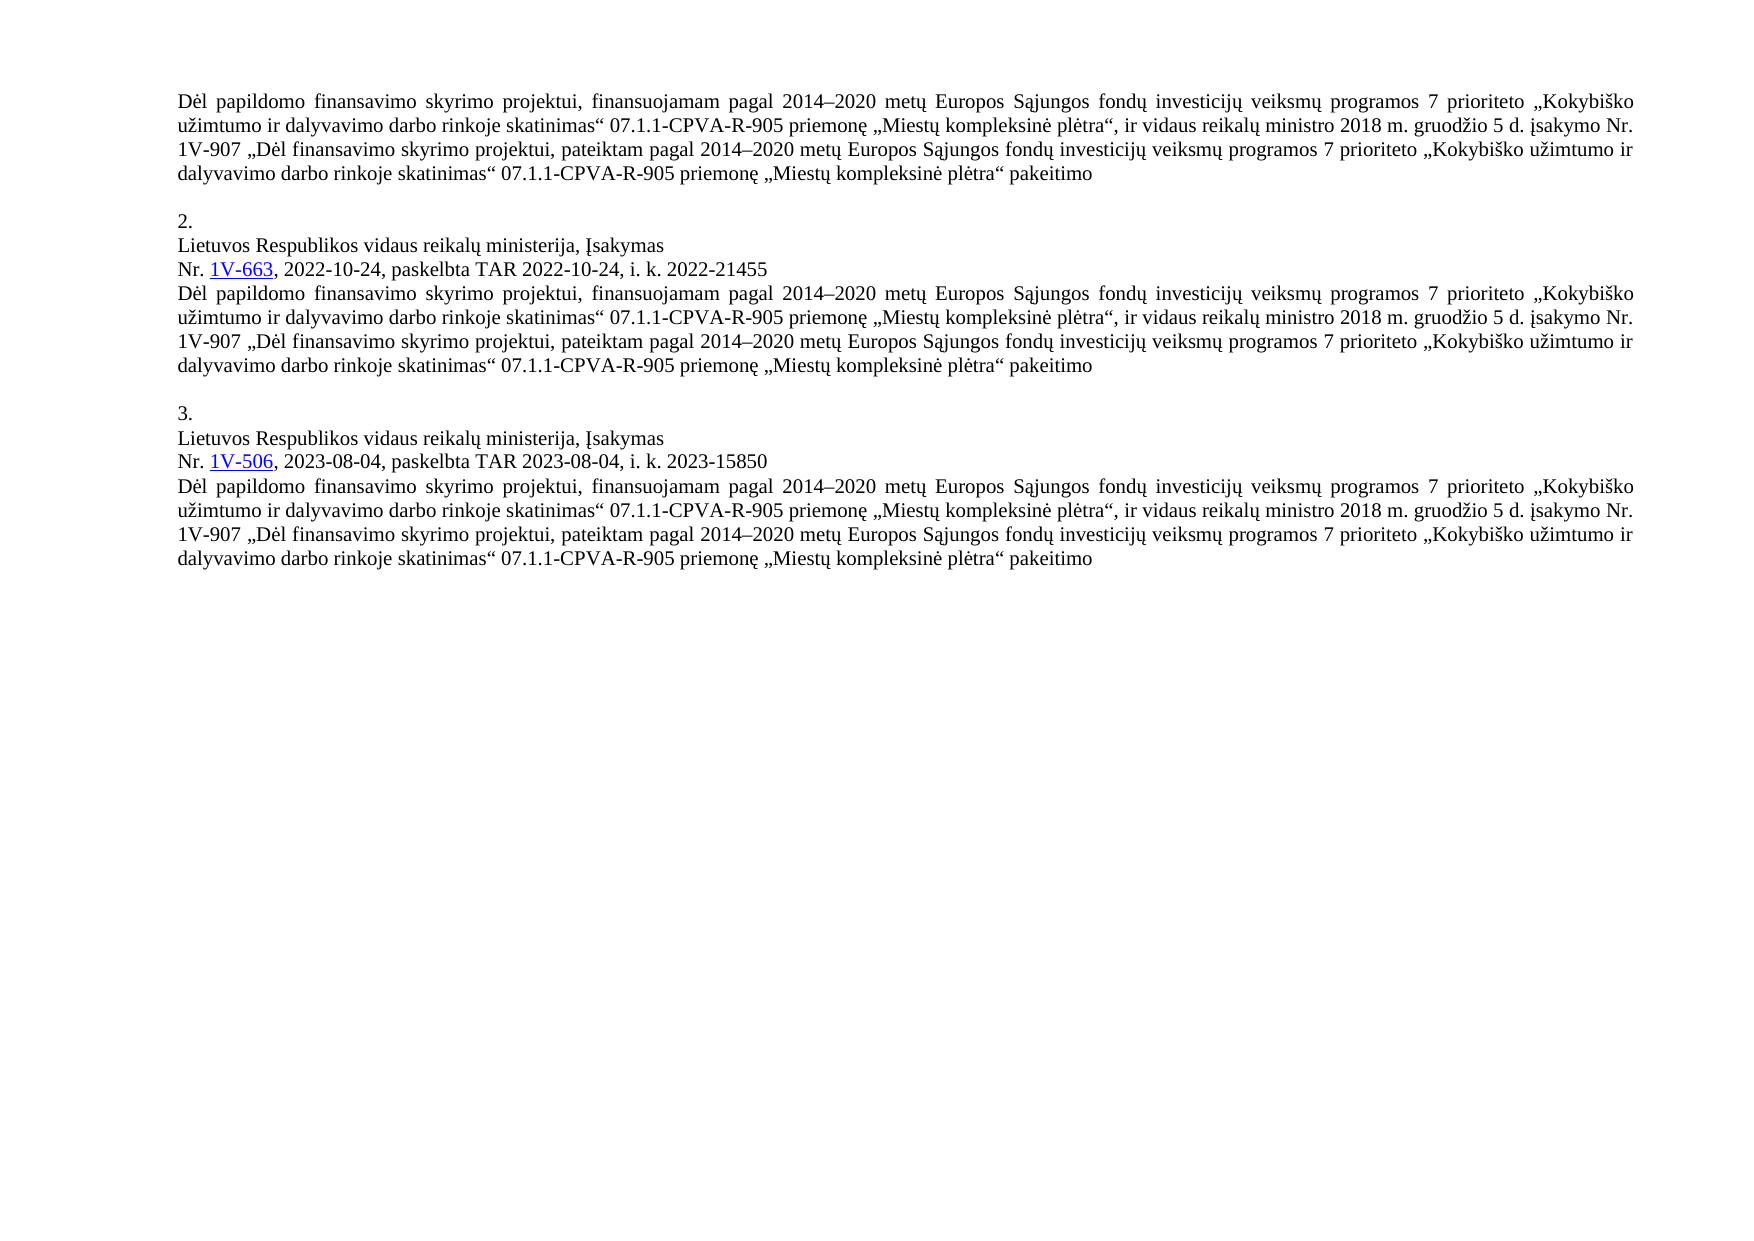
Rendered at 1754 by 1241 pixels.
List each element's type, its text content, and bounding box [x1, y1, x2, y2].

text 2. [177, 209, 1636, 233]
text Dėl papildomo finansavimo skyrimo projektui, finansuojamam pagal 2014–2020 metų Europos Sąjungos fondų investicijų veiksmų programos 7 prioriteto „Kokybiško užimtumo ir dalyvavimo darbo rinkoje skatinimas“ 07.1.1-CPVA-R-905 priemonę „Miestų kompleksinė plėtra“, ir vidaus reikalų ministro 2018 m. gruodžio 5 d. įsakymo Nr. 1V-907 „Dėl finansavimo skyrimo projektui, pateiktam pagal 2014–2020 metų Europos Sąjungos fondų investicijų veiksmų programos 7 prioriteto „Kokybiško užimtumo ir dalyvavimo darbo rinkoje skatinimas“ 07.1.1-CPVA-R-905 priemonę „Miestų kompleksinė plėtra“ pakeitimo [177, 473, 1636, 570]
text Nr. 1V-663, 2022-10-24, paskelbta TAR 2022-10-24, i. k. 2022-21455 [177, 257, 1636, 281]
text Nr. 1V-506, 2023-08-04, paskelbta TAR 2023-08-04, i. k. 2023-15850 [177, 449, 1636, 473]
text Dėl papildomo finansavimo skyrimo projektui, finansuojamam pagal 2014–2020 metų Europos Sąjungos fondų investicijų veiksmų programos 7 prioriteto „Kokybiško užimtumo ir dalyvavimo darbo rinkoje skatinimas“ 07.1.1-CPVA-R-905 priemonę „Miestų kompleksinė plėtra“, ir vidaus reikalų ministro 2018 m. gruodžio 5 d. įsakymo Nr. 1V-907 „Dėl finansavimo skyrimo projektui, pateiktam pagal 2014–2020 metų Europos Sąjungos fondų investicijų veiksmų programos 7 prioriteto „Kokybiško užimtumo ir dalyvavimo darbo rinkoje skatinimas“ 07.1.1-CPVA-R-905 priemonę „Miestų kompleksinė plėtra“ pakeitimo [177, 88, 1636, 185]
text Lietuvos Respublikos vidaus reikalų ministerija, Įsakymas [177, 233, 1636, 257]
text Lietuvos Respublikos vidaus reikalų ministerija, Įsakymas [177, 425, 1636, 449]
text 3. [177, 401, 1636, 425]
text Dėl papildomo finansavimo skyrimo projektui, finansuojamam pagal 2014–2020 metų Europos Sąjungos fondų investicijų veiksmų programos 7 prioriteto „Kokybiško užimtumo ir dalyvavimo darbo rinkoje skatinimas“ 07.1.1-CPVA-R-905 priemonę „Miestų kompleksinė plėtra“, ir vidaus reikalų ministro 2018 m. gruodžio 5 d. įsakymo Nr. 1V-907 „Dėl finansavimo skyrimo projektui, pateiktam pagal 2014–2020 metų Europos Sąjungos fondų investicijų veiksmų programos 7 prioriteto „Kokybiško užimtumo ir dalyvavimo darbo rinkoje skatinimas“ 07.1.1-CPVA-R-905 priemonę „Miestų kompleksinė plėtra“ pakeitimo [177, 281, 1636, 377]
